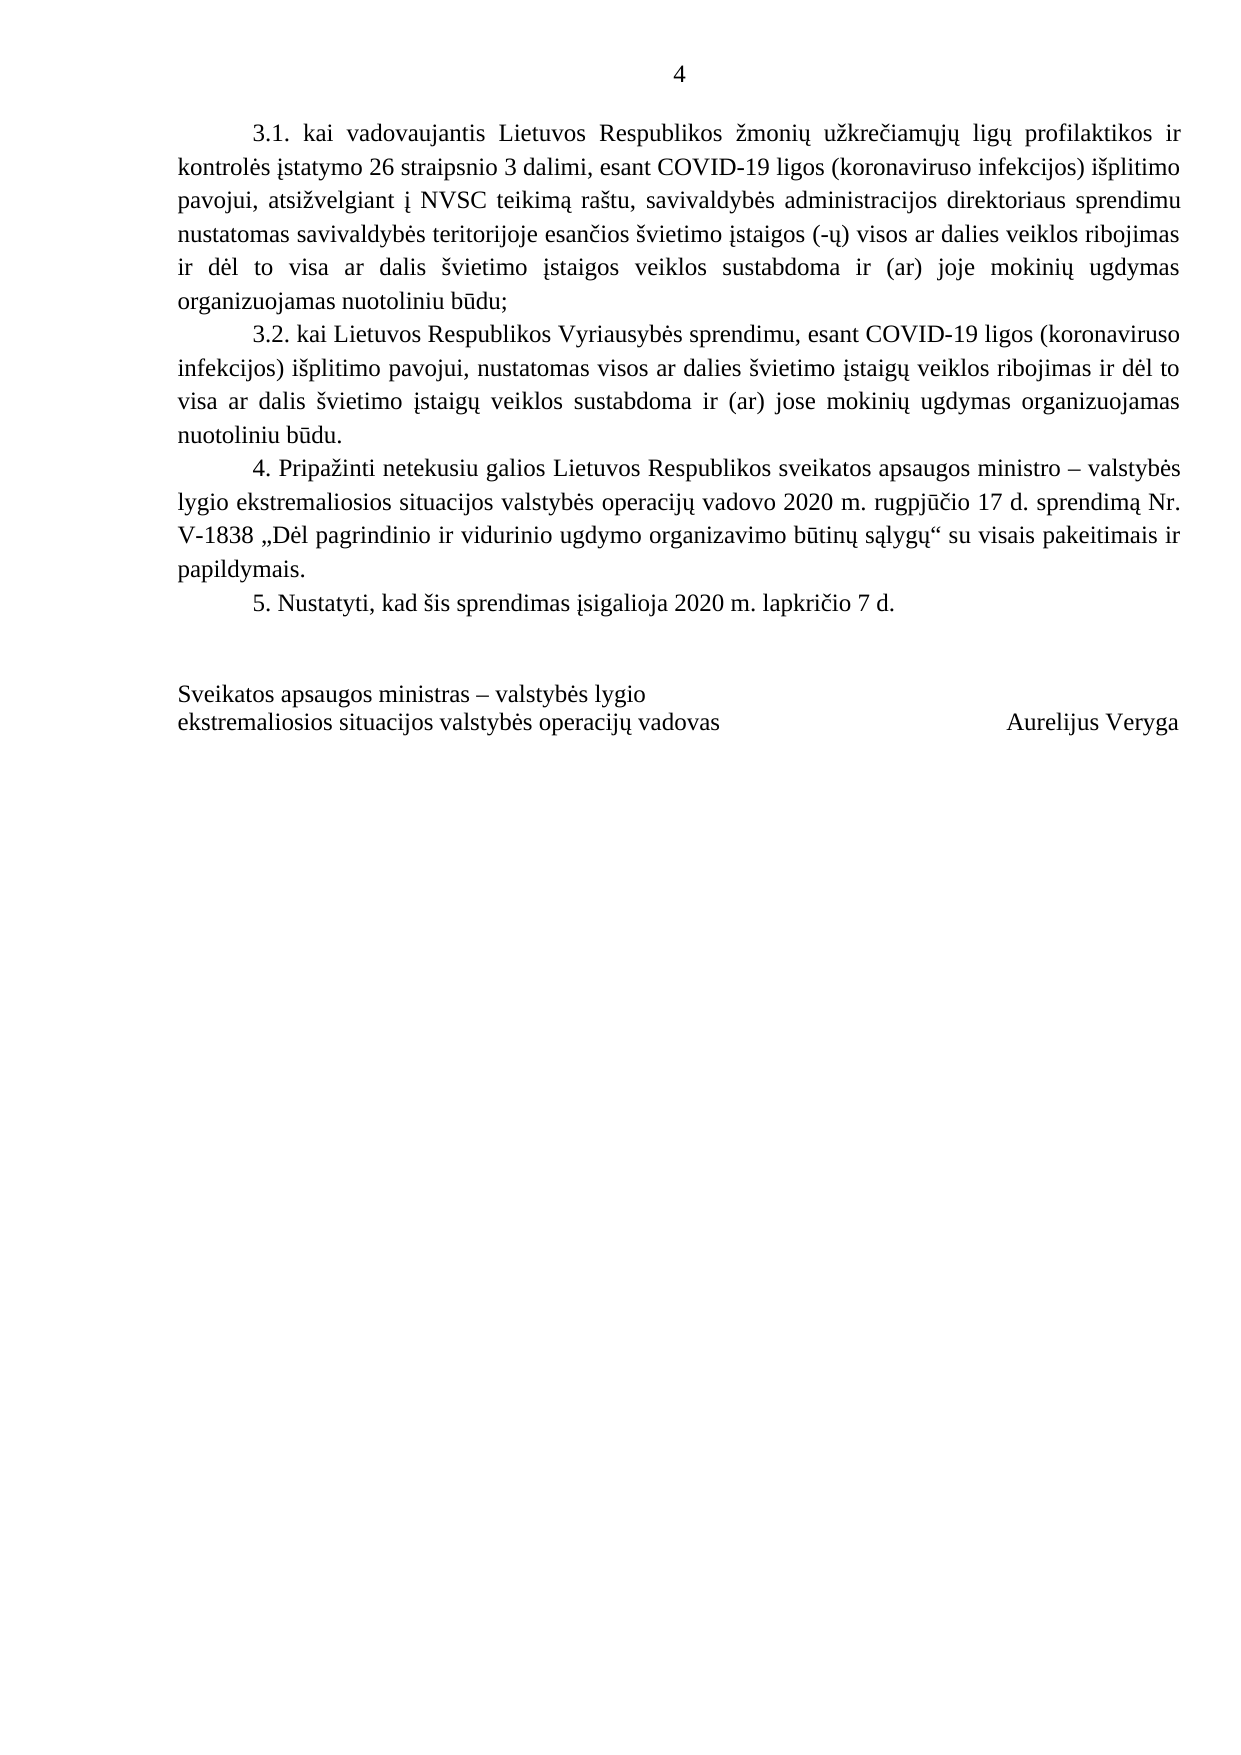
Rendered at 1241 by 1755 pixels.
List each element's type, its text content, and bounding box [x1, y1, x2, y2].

text 3.2. kai Lietuvos Respublikos Vyriausybės sprendimu, esant COVID-19 ligos (koronaviruso infekcijos) išplitimo pavojui, nustatomas visos ar dalies švietimo įstaigų veiklos ribojimas ir dėl to visa ar dalis švietimo įstaigų veiklos sustabdoma ir (ar) jose mokinių ugdymas organizuojamas nuotoliniu būdu. [177, 319, 1181, 449]
text 3.1. kai vadovaujantis Lietuvos Respublikos žmonių užkrečiamųjų ligų profilaktikos ir kontrolės įstatymo 26 straipsnio 3 dalimi, esant COVID-19 ligos (koronaviruso infekcijos) išplitimo pavojui, atsižvelgiant į NVSC teikimą raštu, savivaldybės administracijos direktoriaus sprendimu nustatomas savivaldybės teritorijoje esančios švietimo įstaigos (-ų) visos ar dalies veiklos ribojimas ir dėl to visa ar dalis švietimo įstaigos veiklos sustabdoma ir (ar) joje mokinių ugdymas organizuojamas nuotoliniu būdu; [177, 118, 1181, 314]
text Sveikatos apsaugos ministras – valstybės lygio [177, 679, 1181, 707]
text 4. Pripažinti netekusiu galios Lietuvos Respublikos sveikatos apsaugos ministro – valstybės lygio ekstremaliosios situacijos valstybės operacijų vadovo 2020 m. rugpjūčio 17 d. sprendimą Nr. V-1838 „Dėl pagrindinio ir vidurinio ugdymo organizavimo būtinų sąlygų“ su visais pakeitimais ir papildymais. [177, 453, 1181, 583]
text ekstremaliosios situacijos valstybės operacijų vadovas Aurelijus Veryga [177, 707, 1181, 736]
text 5. Nustatyti, kad šis sprendimas įsigalioja 2020 m. lapkričio 7 d. [177, 588, 1181, 616]
